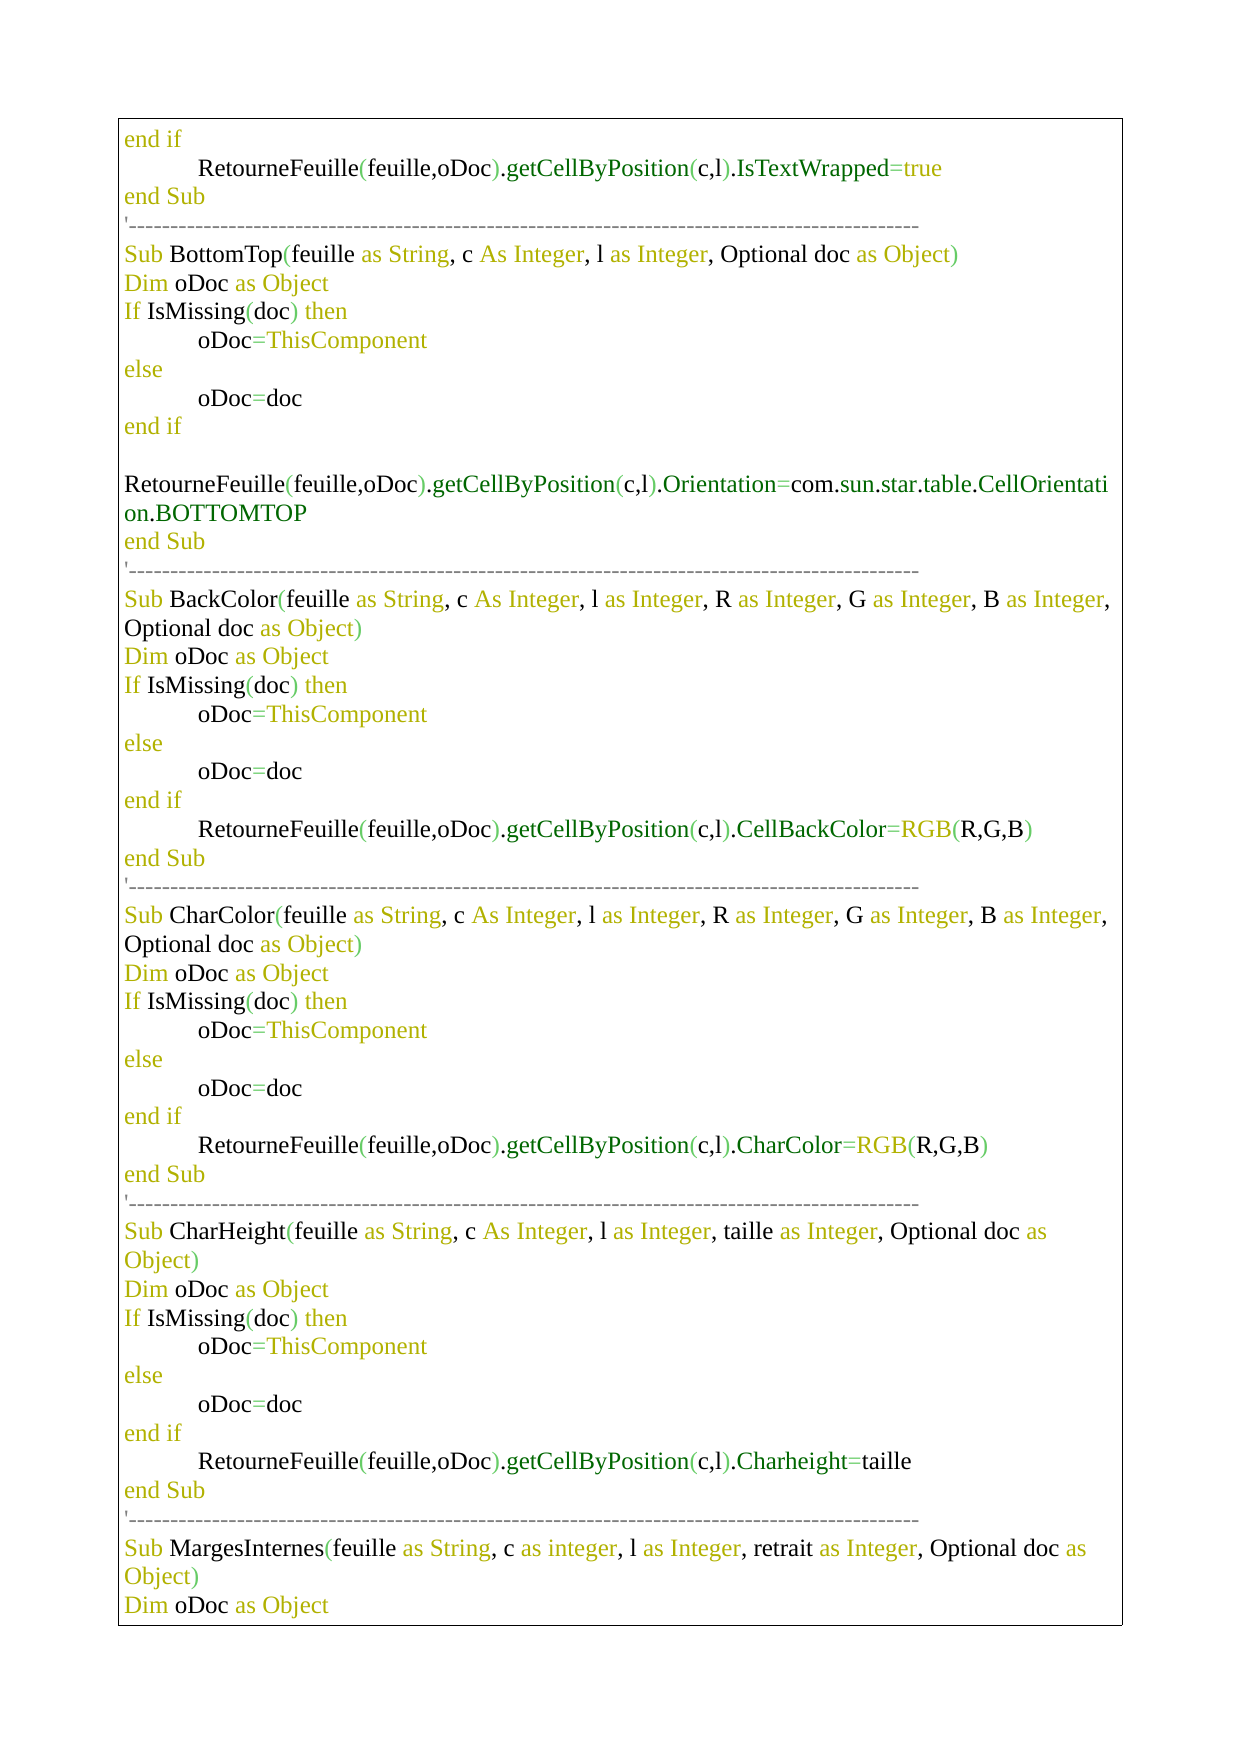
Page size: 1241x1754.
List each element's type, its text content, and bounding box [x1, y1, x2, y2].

table_header end if RetourneFeuille(feuille,oDoc).getCellByPosition(c,l).IsTextWrapped=true end Sub '----------------------------------------------------------------------------------------------- Sub BottomTop(feuille as String, c As Integer, l as Integer, Optional doc as Object) Dim oDoc as Object If IsMissing(doc) then oDoc=ThisComponent else oDoc=doc end if RetourneFeuille(feuille,oDoc).getCellByPosition(c,l).Orientation=com.sun.star.table.CellOrientation.BOTTOMTOP end Sub '----------------------------------------------------------------------------------------------- Sub BackColor(feuille as String, c As Integer, l as Integer, R as Integer, G as Integer, B as Integer, Optional doc as Object) Dim oDoc as Object If IsMissing(doc) then oDoc=ThisComponent else oDoc=doc end if RetourneFeuille(feuille,oDoc).getCellByPosition(c,l).CellBackColor=RGB(R,G,B) end Sub '----------------------------------------------------------------------------------------------- Sub CharColor(feuille as String, c As Integer, l as Integer, R as Integer, G as Integer, B as Integer, Optional doc as Object) Dim oDoc as Object If IsMissing(doc) then oDoc=ThisComponent else oDoc=doc end if RetourneFeuille(feuille,oDoc).getCellByPosition(c,l).CharColor=RGB(R,G,B) end Sub '----------------------------------------------------------------------------------------------- Sub CharHeight(feuille as String, c As Integer, l as Integer, taille as Integer, Optional doc as Object) Dim oDoc as Object If IsMissing(doc) then oDoc=ThisComponent else oDoc=doc end if RetourneFeuille(feuille,oDoc).getCellByPosition(c,l).Charheight=taille end Sub '----------------------------------------------------------------------------------------------- Sub MargesInternes(feuille as String, c as integer, l as Integer, retrait as Integer, Optional doc as Object) Dim oDoc as Object [119, 119, 1122, 1625]
